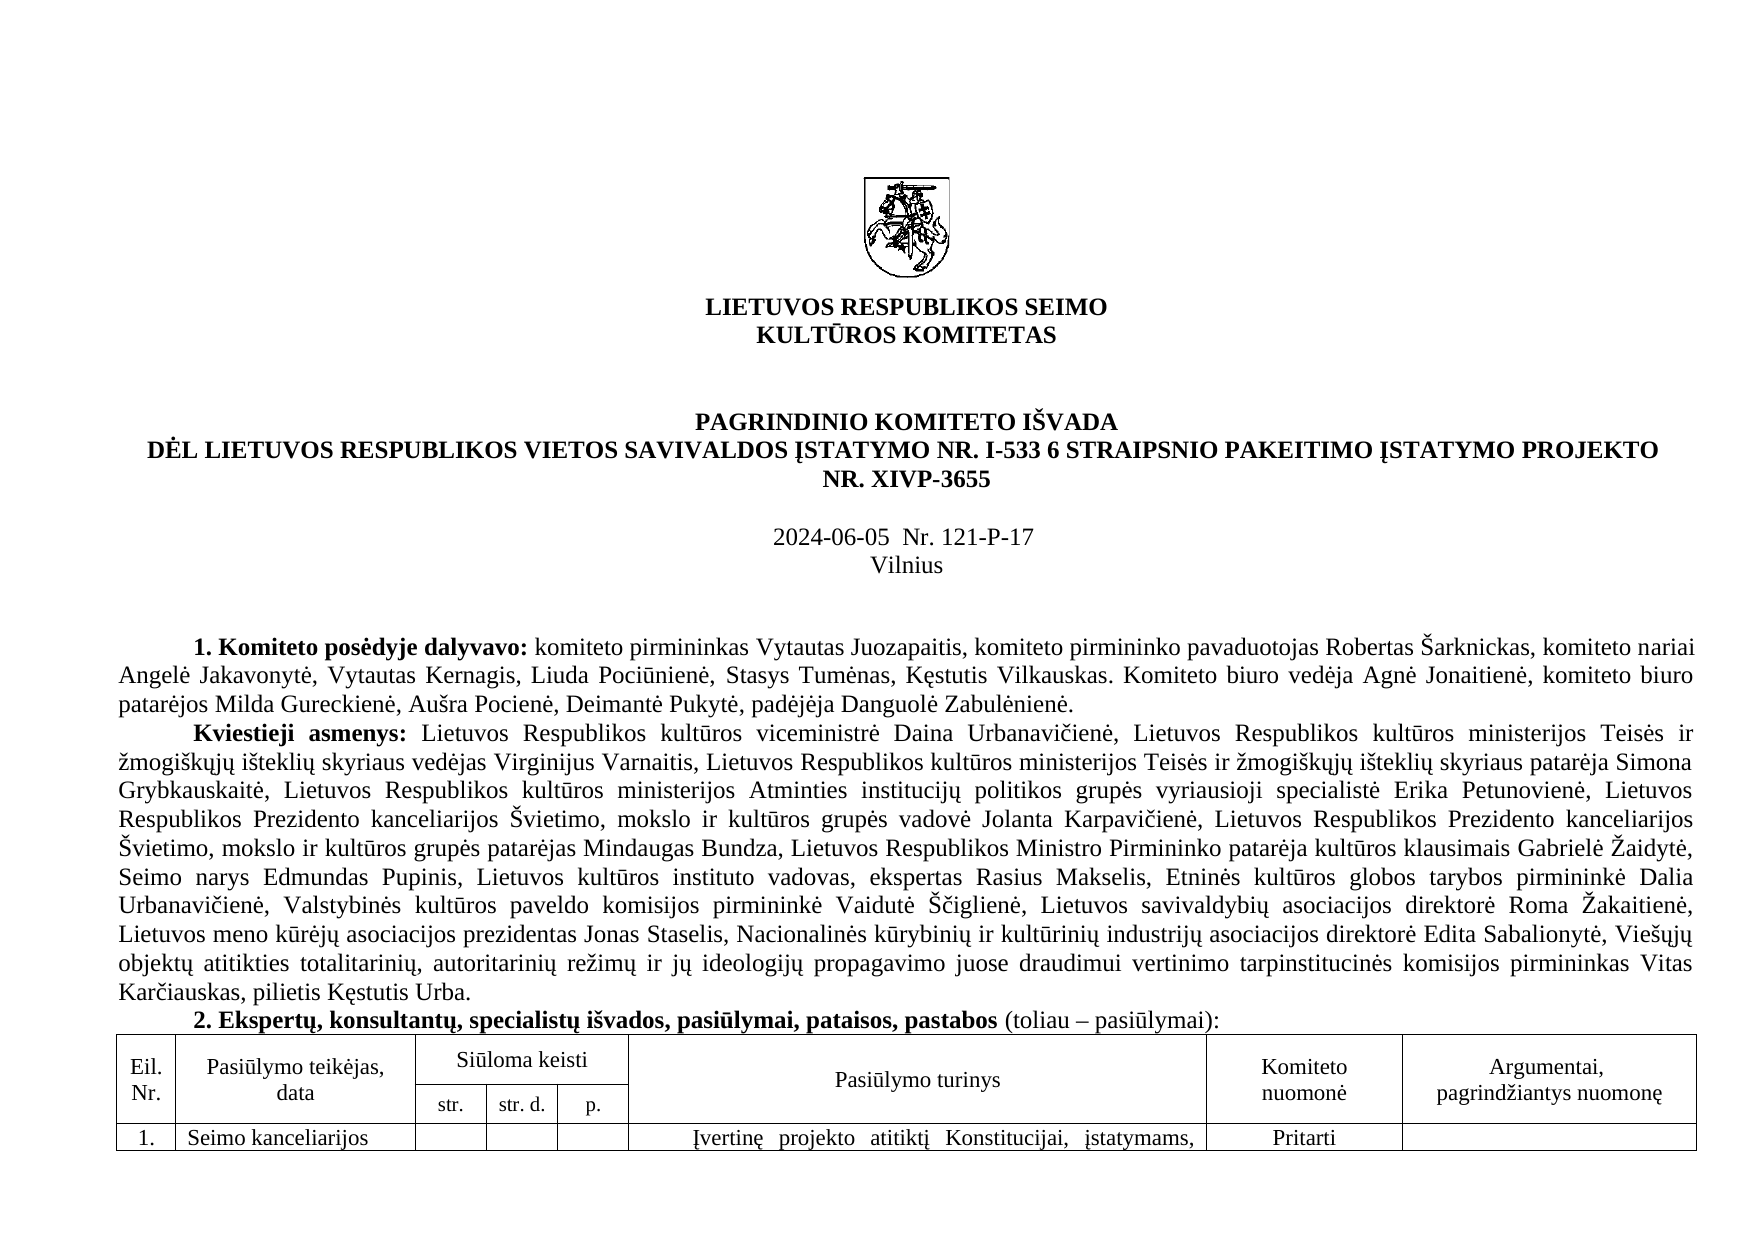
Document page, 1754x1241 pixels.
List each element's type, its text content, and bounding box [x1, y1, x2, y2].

text LIETUVOS RESPUBLIKOS SEIMO [118, 292, 1695, 320]
table_header Argumentai, pagrindžiantys nuomonę [1403, 1035, 1696, 1123]
table_cell Pritarti [1207, 1124, 1402, 1150]
subtitle PAGRINDINIO KOMITETO IŠVADA [118, 407, 1695, 435]
table_header Pasiūlymo teikėjas, data [176, 1035, 415, 1123]
table_header Pasiūlymo turinys [629, 1035, 1206, 1123]
table_header Eil. Nr. [117, 1035, 175, 1123]
table_cell [558, 1124, 628, 1150]
table_header Komiteto nuomonė [1207, 1035, 1402, 1123]
table_cell 1. [117, 1124, 175, 1150]
table_cell str. [416, 1085, 486, 1123]
table_cell Seimo kanceliarijos [176, 1124, 415, 1150]
table_cell Įvertinę projekto atitiktį Konstitucijai, įstatymams, [629, 1124, 1206, 1150]
text 2024-06-05 Nr. 121-P-17 [118, 522, 1695, 550]
text 1. Komiteto posėdyje dalyvavo: komiteto pirmininkas Vytautas Juozapaitis, komiteto pirmininko pavaduotojas Robertas Šarknickas, komiteto nariai Angelė Jakavonytė, Vytautas Kernagis, Liuda Pociūnienė, Stasys Tumėnas, Kęstutis Vilkauskas. Komiteto biuro vedėja Agnė Jonaitienė, komiteto biuro patarėjos Milda Gureckienė, Aušra Pocienė, Deimantė Pukytė, padėjėja Danguolė Zabulėnienė. [118, 632, 1695, 718]
table_cell [487, 1124, 557, 1150]
table_cell str. d. [487, 1085, 557, 1123]
text KULTŪROS KOMITETAS [118, 320, 1695, 349]
subtitle DĖL LIETUVOS RESPUBLIKOS VIETOS SAVIVALDOS ĮSTATYMO NR. I-533 6 STRAIPSNIO PAKEITIMO ĮSTATYMO PROJEKTO NR. XIVP-3655 [118, 435, 1695, 493]
text 2. Ekspertų, konsultantų, specialistų išvados, pasiūlymai, pataisos, pastabos (toliau – pasiūlymai): [118, 1006, 1695, 1034]
text Kviestieji asmenys: Lietuvos Respublikos kultūros viceministrė Daina Urbanavičienė, Lietuvos Respublikos kultūros ministerijos Teisės ir žmogiškųjų išteklių skyriaus vedėjas Virginijus Varnaitis, Lietuvos Respublikos kultūros ministerijos Teisės ir žmogiškųjų išteklių skyriaus patarėja Simona Grybkauskaitė, Lietuvos Respublikos kultūros ministerijos Atminties institucijų politikos grupės vyriausioji specialistė Erika Petunovienė, Lietuvos Respublikos Prezidento kanceliarijos Švietimo, mokslo ir kultūros grupės vadovė Jolanta Karpavičienė, Lietuvos Respublikos Prezidento kanceliarijos Švietimo, mokslo ir kultūros grupės patarėjas Mindaugas Bundza, Lietuvos Respublikos Ministro Pirmininko patarėja kultūros klausimais Gabrielė Žaidytė, Seimo narys Edmundas Pupinis, Lietuvos kultūros instituto vadovas, ekspertas Rasius Makselis, Etninės kultūros globos tarybos pirmininkė Dalia Urbanavičienė, Valstybinės kultūros paveldo komisijos pirmininkė Vaidutė Ščiglienė, Lietuvos savivaldybių asociacijos direktorė Roma Žakaitienė, Lietuvos meno kūrėjų asociacijos prezidentas Jonas Staselis, Nacionalinės kūrybinių ir kultūrinių industrijų asociacijos direktorė Edita Sabalionytė, Viešųjų objektų atitikties totalitarinių, autoritarinių režimų ir jų ideologijų propagavimo juose draudimui vertinimo tarpinstitucinės komisijos pirmininkas Vitas Karčiauskas, pilietis Kęstutis Urba. [118, 718, 1695, 1006]
table_cell [416, 1124, 486, 1150]
text Vilnius [118, 550, 1695, 579]
table_cell [1403, 1124, 1696, 1150]
table_cell p. [558, 1085, 628, 1123]
table_header Siūloma keisti [416, 1035, 628, 1083]
